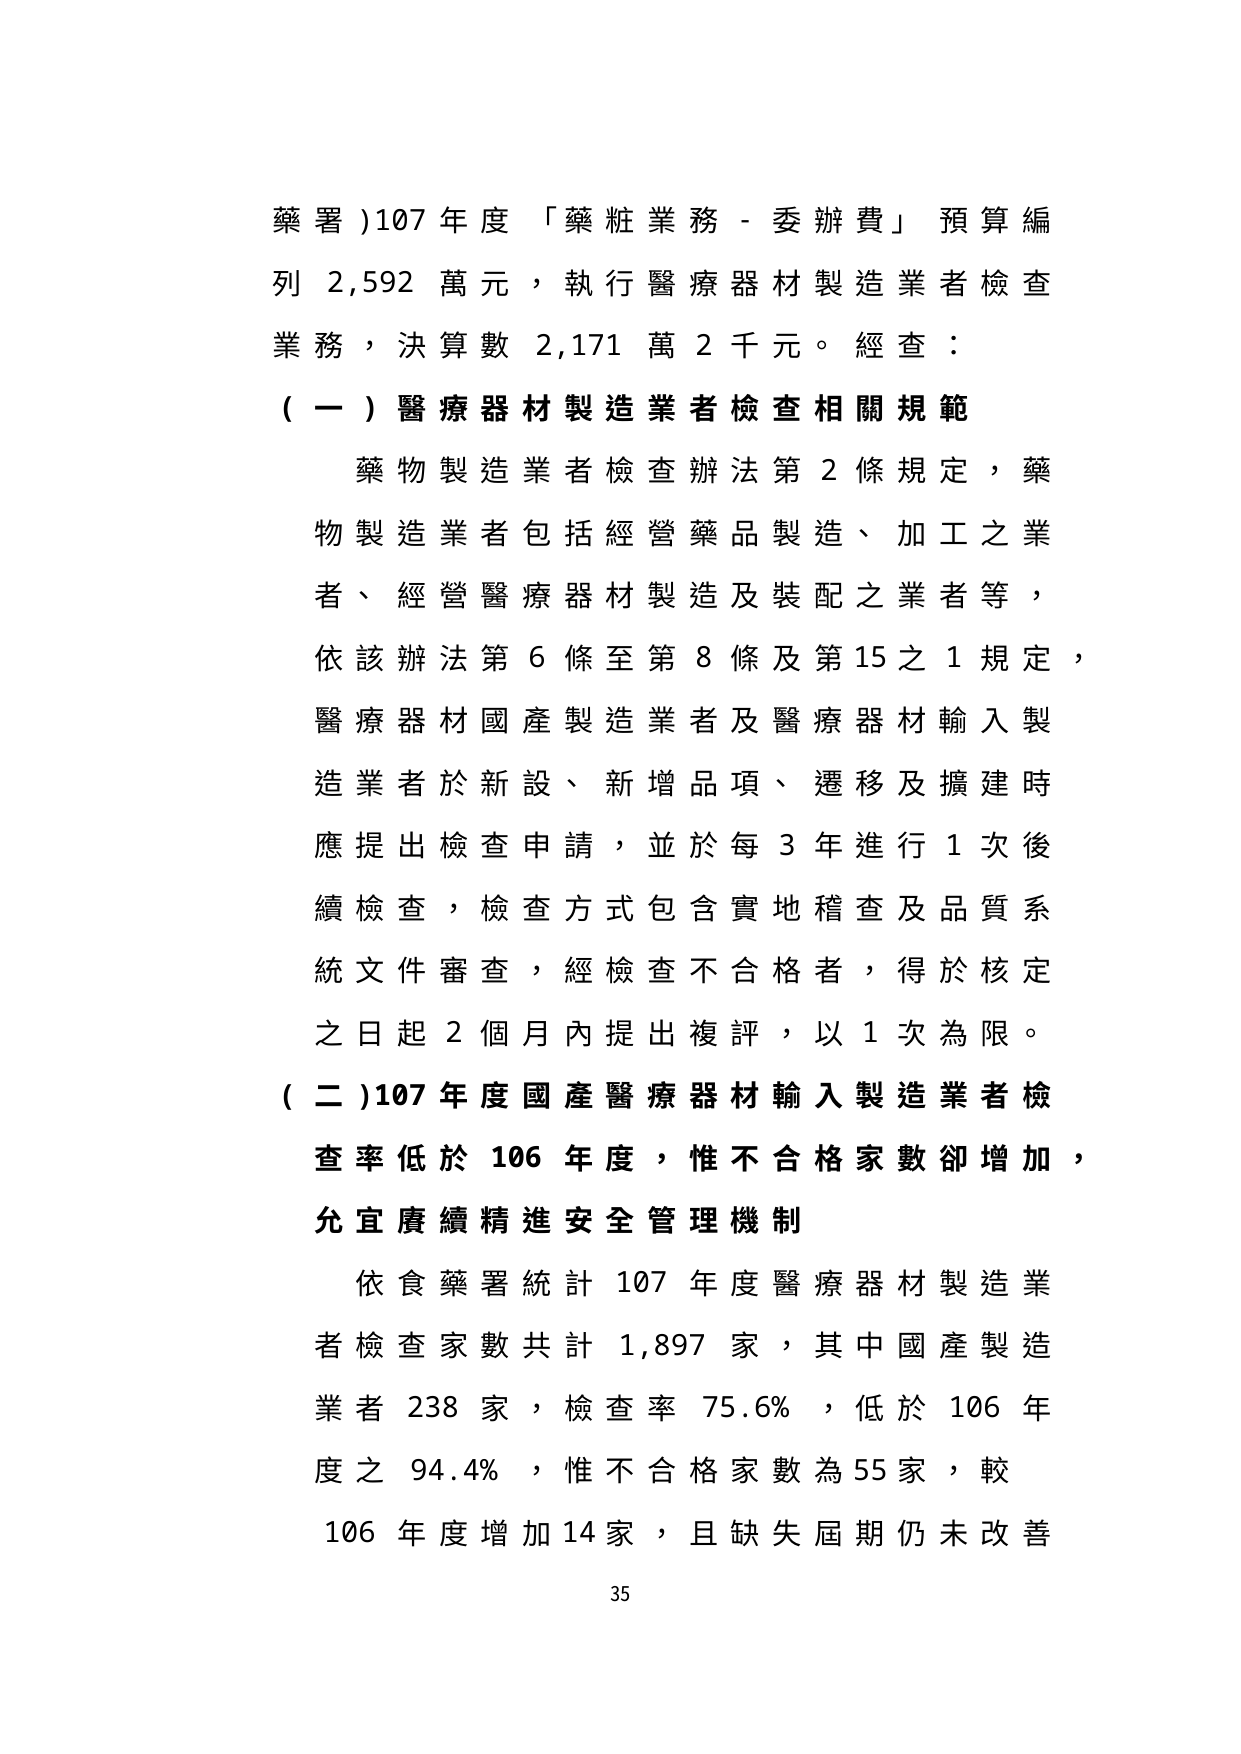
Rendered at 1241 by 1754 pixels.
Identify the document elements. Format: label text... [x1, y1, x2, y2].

text (二)107年度國產醫療器材輸入製造業者檢查率低於106年度，惟不合格家數卻增加，允宜賡續精進安全管理機制 [242, 1052, 1058, 1240]
text (一)醫療器材製造業者檢查相關規範 [242, 365, 1058, 427]
text 藥物製造業者檢查辦法第2條規定，藥物製造業者包括經營藥品製造、加工之業者、經營醫療器材製造及裝配之業者等，依該辦法第6條至第8條及第15之1規定，醫療器材國產製造業者及醫療器材輸入製造業者於新設、新增品項、遷移及擴建時應提出檢查申請，並於每3年進行1次後續檢查，檢查方式包含實地稽查及品質系統文件審查，經檢查不合格者，得於核定之日起2個月內提出複評，以1次為限。 [271, 427, 1058, 1052]
text 依食藥署統計107年度醫療器材製造業者檢查家數共計1,897家，其中國產製造業者238家，檢查率75.6%，低於106年度之94.4%，惟不合格家數為55家，較106年度增加14家，且缺失屆期仍未改善 [271, 1240, 1058, 1552]
text 藥署)107年度「藥粧業務-委辦費」預算編列2,592萬元，執行醫療器材製造業者檢查業務，決算數2,171萬2千元。經查： [242, 177, 1058, 365]
